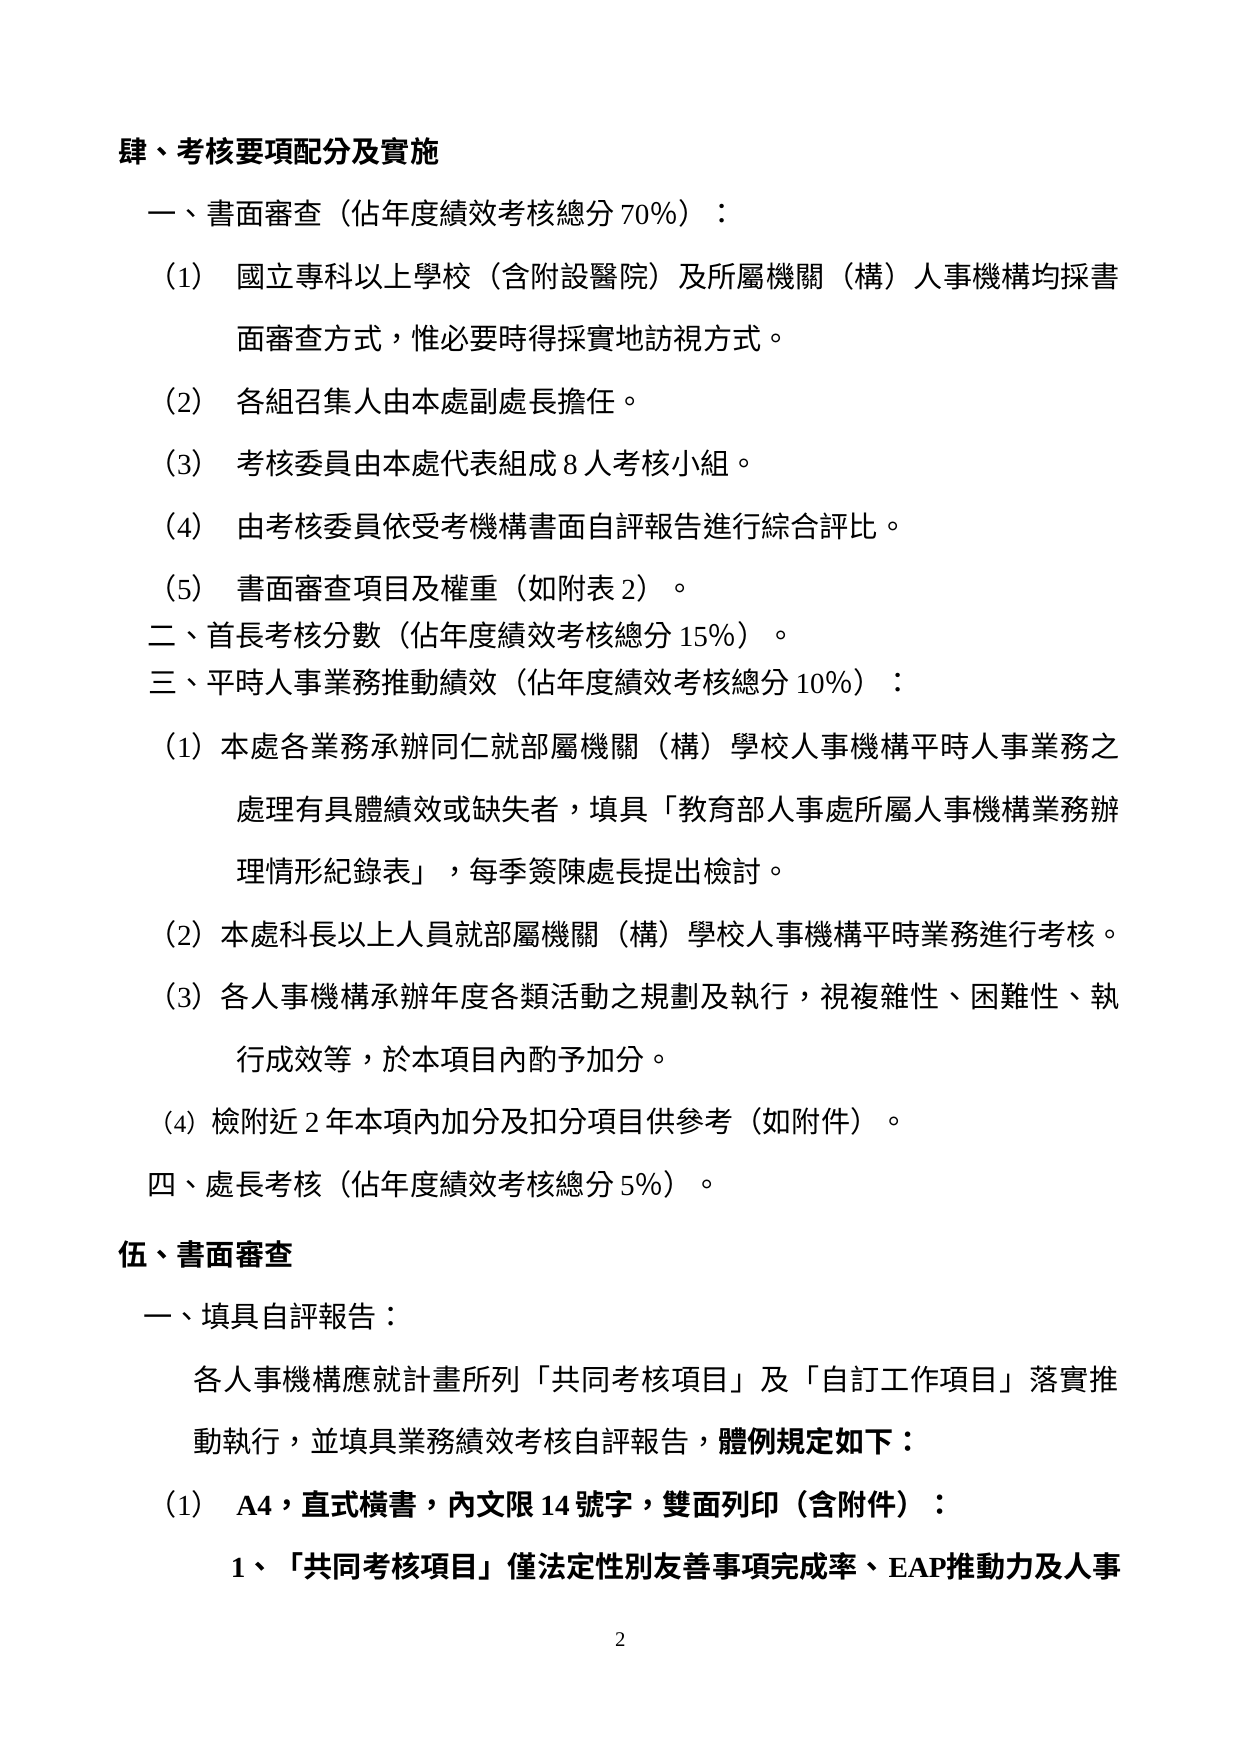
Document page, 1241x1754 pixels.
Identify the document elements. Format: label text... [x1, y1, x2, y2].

list 本處科長以上人員就部屬機關（構）學校人事機構平時業務進行考核。 [148, 891, 1122, 953]
list 書面審查項目及權重（如附表2）。 [148, 545, 1122, 608]
text 四、處長考核（佔年度績效考核總分5％）。 [118, 1141, 1122, 1203]
text 肆、考核要項配分及實施 [118, 108, 1122, 170]
list 本處各業務承辦同仁就部屬機關（構）學校人事機構平時人事業務之處理有具體績效或缺失者，填具「教育部人事處所屬人事機構業務辦理情形紀錄表」，每季簽陳處長提出檢討。 [148, 703, 1122, 891]
list 由考核委員依受考機構書面自評報告進行綜合評比。 [148, 483, 1122, 545]
text 1、「共同考核項目」僅法定性別友善事項完成率、EAP推動力及人事 [231, 1523, 1122, 1586]
text 二、首長考核分數（佔年度績效考核總分15％）。 [148, 608, 1122, 656]
list 各人事機構承辦年度各類活動之規劃及執行，視複雜性、困難性、執行成效等，於本項目內酌予加分。 [148, 953, 1122, 1078]
text 三、平時人事業務推動績效（佔年度績效考核總分10％）： [148, 656, 1122, 703]
text 伍、書面審查 [118, 1211, 1137, 1273]
list 國立專科以上學校（含附設醫院）及所屬機關（構）人事機構均採書面審查方式，惟必要時得採實地訪視方式。 [148, 233, 1122, 358]
list 各組召集人由本處副處長擔任。 [148, 358, 1122, 420]
text 各人事機構應就計畫所列「共同考核項目」及「自訂工作項目」落實推動執行，並填具業務績效考核自評報告，體例規定如下： [193, 1336, 1122, 1461]
text 一、書面審查（佔年度績效考核總分70％）： [143, 170, 1122, 233]
list A4，直式橫書，內文限14號字，雙面列印（含附件）： [148, 1461, 1137, 1523]
text 一、填具自評報告： [143, 1273, 1122, 1336]
list 檢附近2年本項內加分及扣分項目供參考（如附件）。 [149, 1078, 1122, 1141]
list 考核委員由本處代表組成8人考核小組。 [148, 420, 1122, 483]
